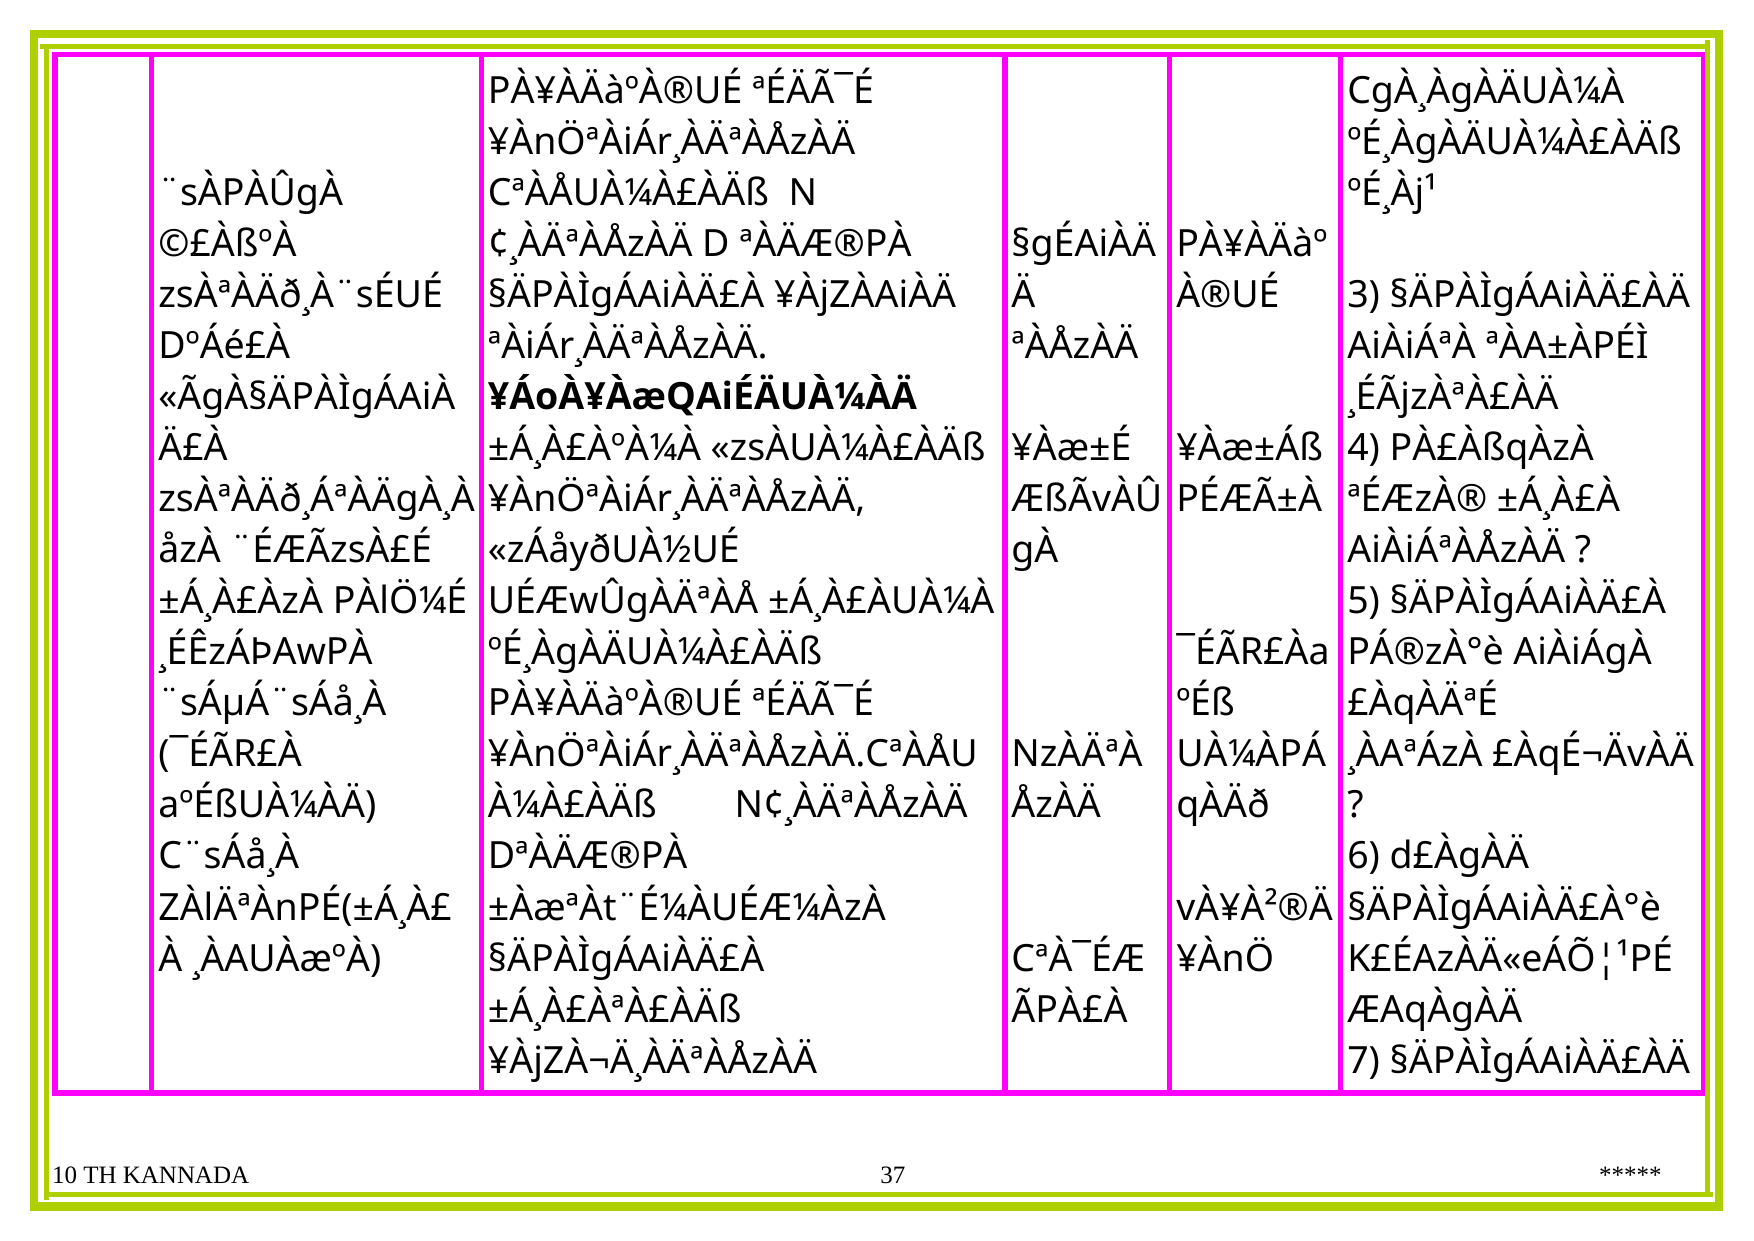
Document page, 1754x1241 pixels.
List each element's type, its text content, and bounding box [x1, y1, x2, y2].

table_cell ¨sÀPÀÛgÀ ©£ÀßºÀ zsÀªÀÄð¸À¨sÉUÉ DºÁé£À «ÃgÀ§ÄPÀÌgÁAiÀÄ£À zsÀªÀÄð¸ÁªÀÄgÀ¸ÀåzÀ ¨ÉÆÃzsÀ£É ±Á¸À£ÀzÀ PÀlÖ¼É ¸ÉÊzÁÞAwPÀ ¨sÁµÁ¨sÁå¸À (¯ÉÃR£À aºÉßUÀ¼ÀÄ) C¨sÁå¸À ZÀlÄªÀnPÉ(±Á¸À£À ¸ÀAUÀæºÀ) [154, 57, 479, 1090]
table_cell PÀ¥ÀÄàºÀ®UÉ ¥Àæ±ÁßPÉÆÃ±À ¯ÉÃR£ÀaºÉß UÀ¼ÀPÁqÀÄð vÀ¥À²®Ä¥ÀnÖ [1172, 57, 1338, 1090]
table_cell §gÉAiÀÄÄ ªÀÅzÀÄ ¥Àæ±ÉÆßÃvÀÛgÀ NzÀÄªÀÅzÀÄ CªÀ¯ÉÆÃPÀ£À [1008, 57, 1167, 1090]
table_cell PÀ¥ÀÄàºÀ®UÉ ªÉÄÃ¯É ¥ÀnÖªÀiÁr¸ÀÄªÀÅzÀÄ CªÀÅUÀ¼À£ÀÄß N¢¸ÀÄªÀÅzÀÄ D ªÀÄÆ®PÀ §ÄPÀÌgÁAiÀÄ£À ¥ÀjZÀAiÀÄ ªÀiÁr¸ÀÄªÀÅzÀÄ. ¥ÁoÀ¥ÀæQAiÉÄUÀ¼ÀÄ ±Á¸À£ÀºÀ¼À «zsÀUÀ¼À£ÀÄß ¥ÀnÖªÀiÁr¸ÀÄªÀÅzÀÄ, «zÁåyðUÀ½UÉ UÉÆwÛgÀÄªÀÅ ±Á¸À£ÀUÀ¼À ºÉ¸ÀgÀÄUÀ¼À£ÀÄß PÀ¥ÀÄàºÀ®UÉ ªÉÄÃ¯É ¥ÀnÖªÀiÁr¸ÀÄªÀÅzÀÄ.CªÀÅUÀ¼À£ÀÄß N¢¸ÀÄªÀÅzÀÄ DªÀÄÆ®PÀ ±ÀæªÀt¨É¼ÀUÉÆ¼ÀzÀ §ÄPÀÌgÁAiÀÄ£À ±Á¸À£ÀªÀ£ÀÄß ¥ÀjZÀ¬Ä¸ÀÄªÀÅzÀÄ [484, 57, 1002, 1090]
table_cell [58, 57, 149, 1090]
table_cell CgÀ¸ÀgÀÄUÀ¼À ºÉ¸ÀgÀÄUÀ¼À£ÀÄß ºÉ¸Àj¹ 3) §ÄPÀÌgÁAiÀÄ£ÀÄ AiÀiÁªÀ ªÀA±ÀPÉÌ ¸ÉÃjzÀªÀ£ÀÄ 4) PÀ£ÀßqÀzÀ ªÉÆzÀ® ±Á¸À£À AiÀiÁªÀÅzÀÄ ? 5) §ÄPÀÌgÁAiÀÄ£À PÁ®zÀ°è AiÀiÁgÀ £ÀqÀÄªÉ ¸ÀAªÁzÀ £ÀqÉ¬ÄvÀÄ ? 6) d£ÀgÀÄ §ÄPÀÌgÁAiÀÄ£À°è K£ÉAzÀÄ«eÁÕ¦¹PÉÆAqÀgÀÄ 7) §ÄPÀÌgÁAiÀÄ£ÀÄ [1343, 57, 1701, 1090]
